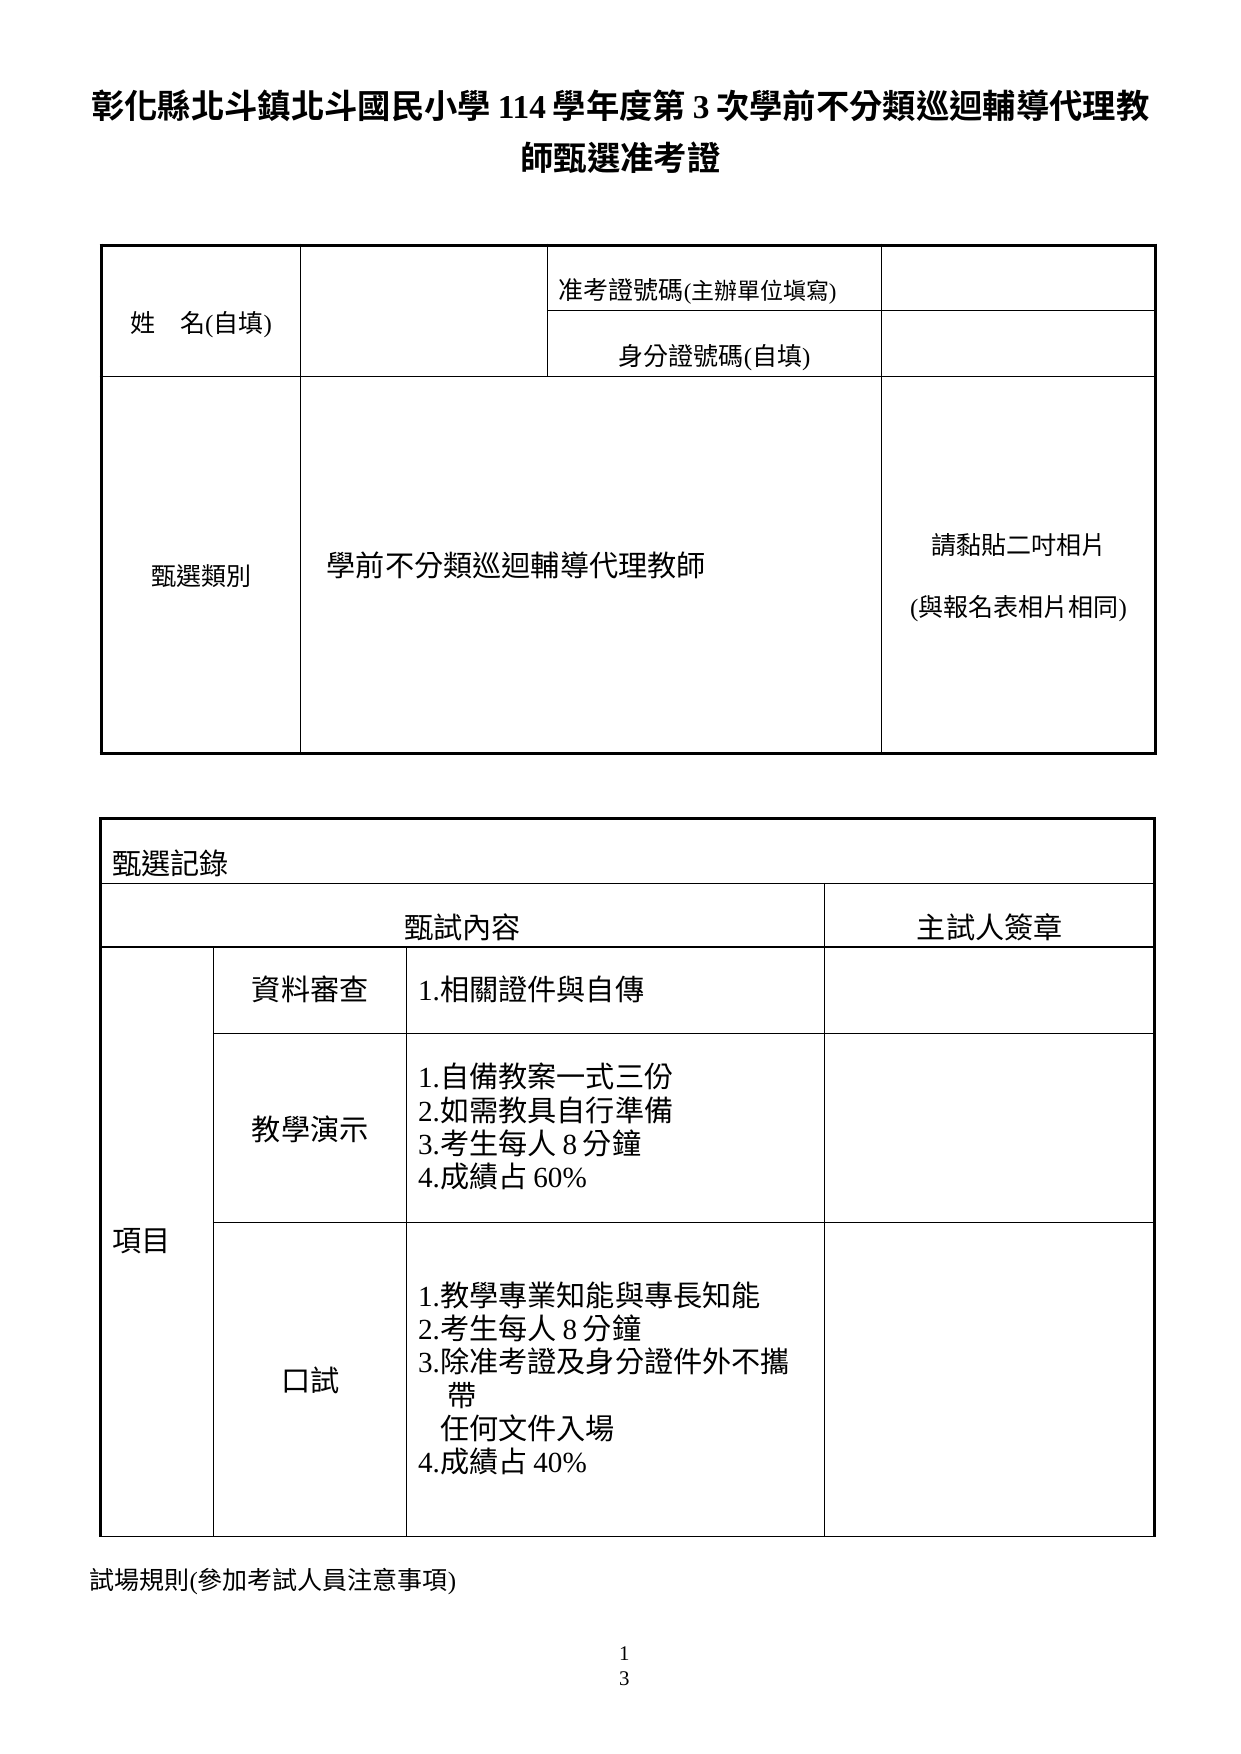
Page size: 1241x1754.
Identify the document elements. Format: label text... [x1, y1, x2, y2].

table_cell [825, 1223, 1153, 1536]
table_header [882, 247, 1154, 310]
text 試場規則(參加考試人員注意事項) [89, 1537, 1163, 1599]
table_header 甄選記錄 [102, 820, 1153, 883]
table_header 姓 名(自填) [103, 247, 300, 376]
table_cell 身分證號碼(自填) [548, 311, 881, 376]
table_cell 主試人簽章 [825, 884, 1153, 946]
table_cell 項目 [102, 948, 213, 1536]
table_cell 1.教學專業知能與專長知能 2.考生每人8分鐘 3.除准考證及身分證件外不攜帶 任何文件入場 4.成績占40% [407, 1223, 824, 1536]
table_cell [882, 311, 1154, 376]
table_cell [825, 948, 1153, 1032]
table_cell 請黏貼二吋相片 (與報名表相片相同) [882, 377, 1154, 752]
table_cell 口試 [214, 1223, 406, 1536]
table_cell [825, 1034, 1153, 1222]
table_cell 學前不分類巡迴輔導代理教師 [301, 377, 881, 752]
table_cell 教學演示 [214, 1034, 406, 1222]
table_cell 甄試內容 [102, 884, 824, 946]
table_cell 資料審查 [214, 948, 406, 1032]
table_cell 1.相關證件與自傳 [407, 948, 824, 1032]
table_cell 1.自備教案一式三份 2.如需教具自行準備 3.考生每人8分鐘 4.成績占60% [407, 1034, 824, 1222]
table_header 准考證號碼(主辦單位塡寫) [548, 247, 881, 310]
text 彰化縣北斗鎮北斗國民小學114學年度第3次學前不分類巡迴輔導代理教師甄選准考證 [77, 77, 1163, 181]
table_cell 甄選類別 [103, 377, 300, 752]
table_header [301, 247, 547, 376]
